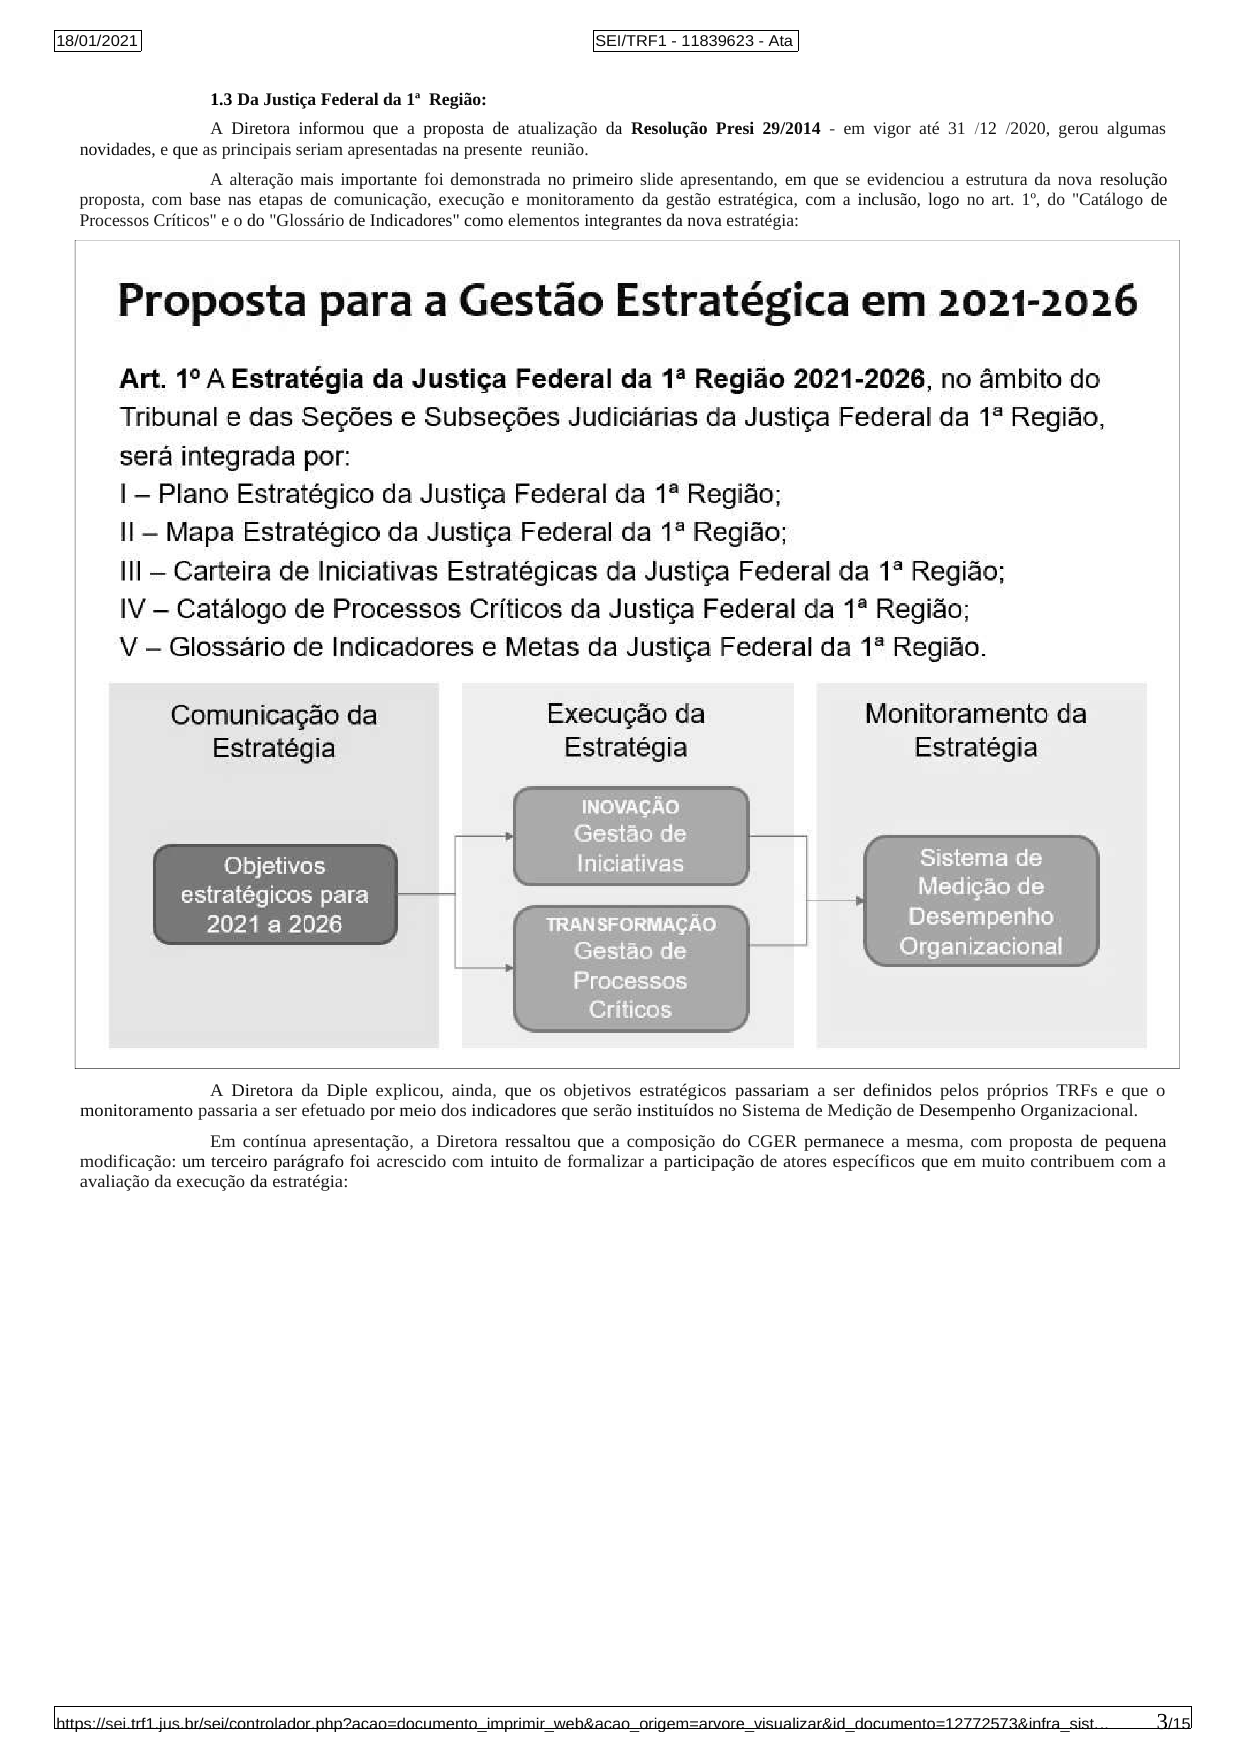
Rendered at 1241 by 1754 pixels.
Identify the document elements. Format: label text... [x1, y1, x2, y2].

text Em contínua apresentação, a Diretora ressaltou que a composição do CGER permanece a mesma, com proposta de pequena modificação: um terceiro parágrafo foi acrescido com intuito de formalizar a participação de atores específicos que em muito contribuem com a avaliação da execução da estratégia: [79, 1130, 1167, 1192]
subtitle Da Justiça Federal da 1ª Região: [210, 89, 1196, 109]
picture [74, 240, 1180, 1069]
text A Diretora da Diple explicou, ainda, que os objetivos estratégicos passariam a ser definidos pelos próprios TRFs e que o monitoramento passaria a ser efetuado por meio dos indicadores que serão instituídos no Sistema de Medição de Desempenho Organizacional. [80, 1069, 1167, 1121]
text A Diretora informou que a proposta de atualização da Resolução Presi 29/2014 - em vigor até 31 /12 /2020, gerou algumas novidades, e que as principais seriam apresentadas na presente reunião. [79, 118, 1166, 159]
text A alteração mais importante foi demonstrada no primeiro slide apresentando, em que se evidenciou a estrutura da nova resolução proposta, com base nas etapas de comunicação, execução e monitoramento da gestão estratégica, com a inclusão, logo no art. 1º, do "Catálogo de Processos Críticos" e o do "Glossário de Indicadores" como elementos integrantes da nova estratégia: [79, 169, 1168, 230]
